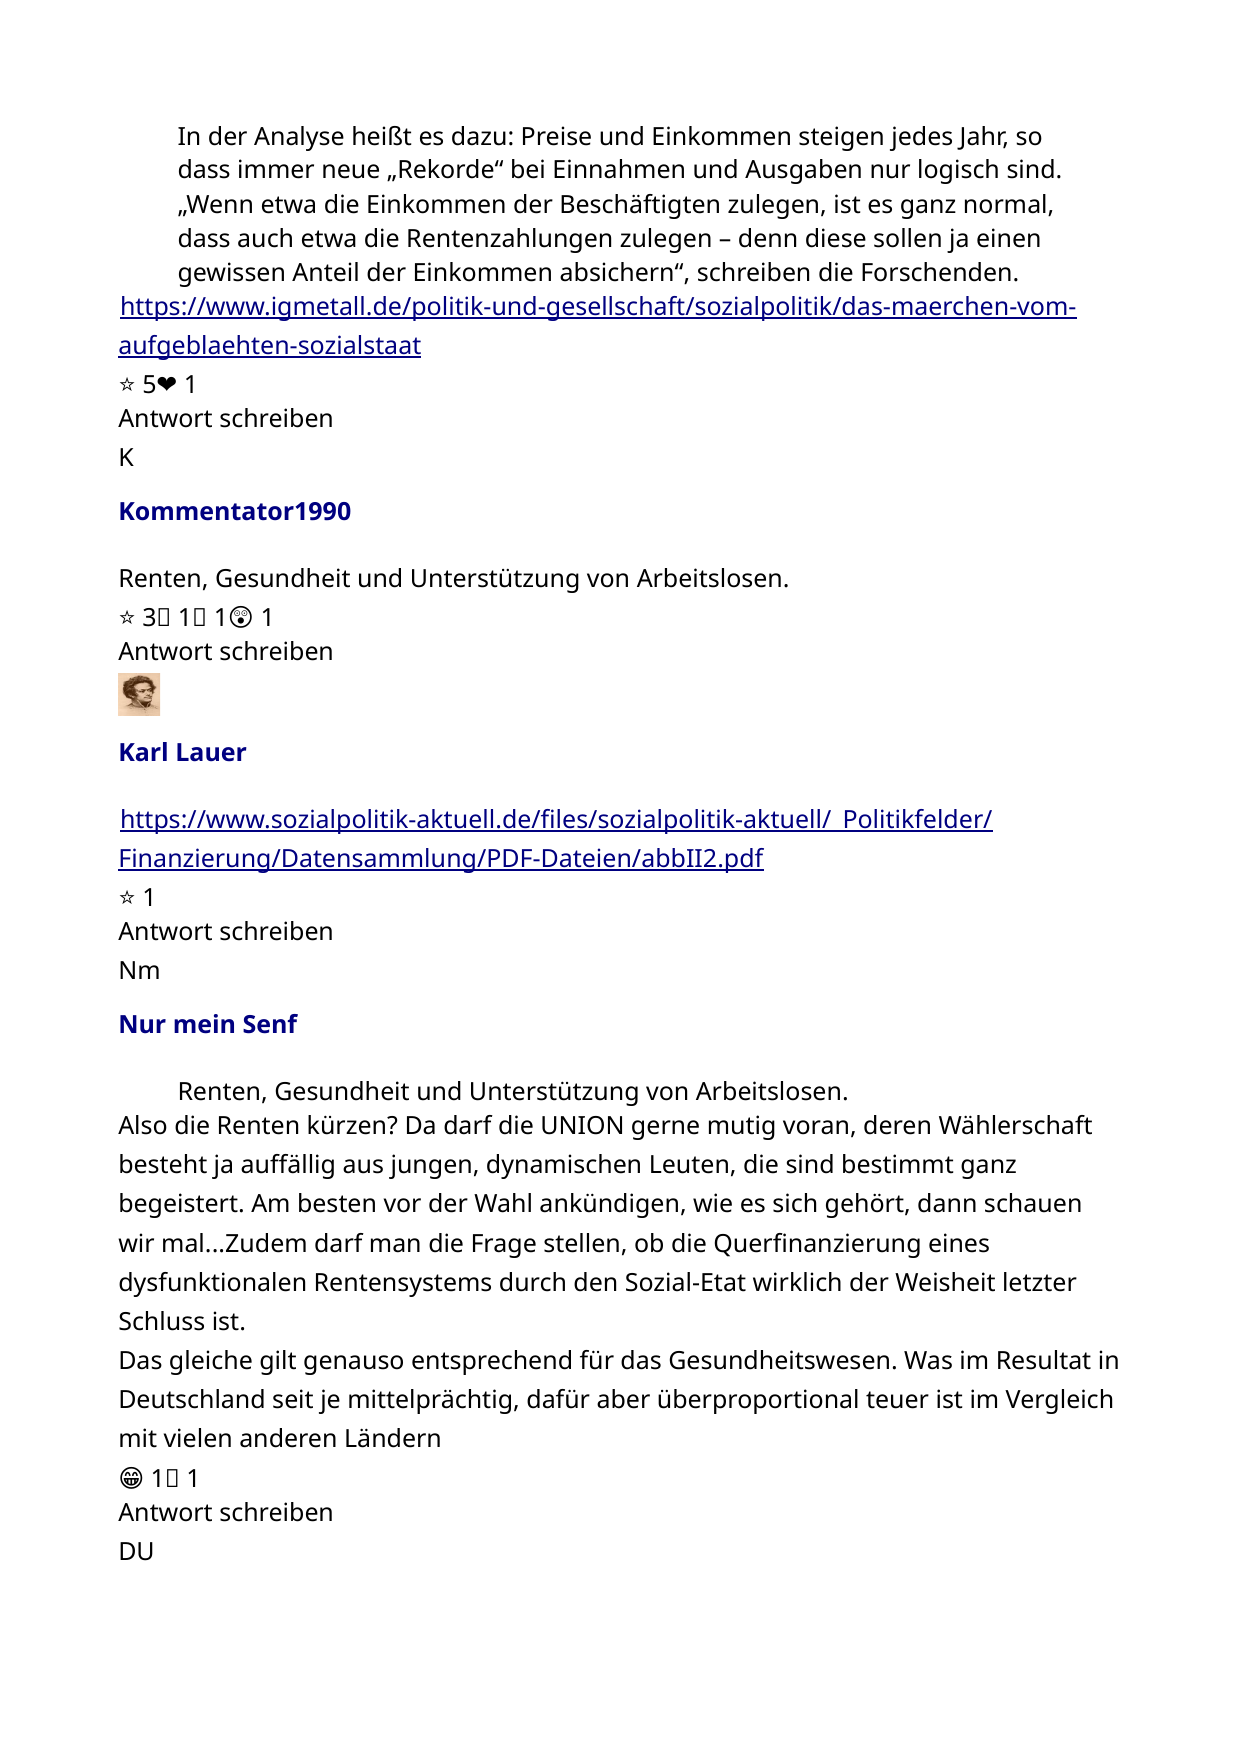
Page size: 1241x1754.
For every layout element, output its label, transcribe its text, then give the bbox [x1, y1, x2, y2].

text Antwort schreiben [118, 634, 1122, 668]
text Nm [118, 953, 1122, 987]
picture [118, 673, 161, 716]
text Antwort schreiben [118, 401, 1122, 435]
text K [118, 440, 1122, 474]
subtitle Kommentator1990 [118, 494, 1122, 528]
text ⭐️ 5❤️ 1 [118, 367, 1122, 401]
text DU [118, 1533, 1122, 1568]
text Das gleiche gilt genauso entsprechend für das Gesundheitswesen. Was im Resultat in Deutschland seit je mittelprächtig, dafür aber überproportional teuer ist im Vergleich mit vielen anderen Ländern [118, 1343, 1122, 1455]
text Antwort schreiben [118, 1494, 1122, 1528]
text In der Analyse heißt es dazu: Preise und Einkommen steigen jedes Jahr, so dass immer neue „Rekorde“ bei Einnahmen und Ausgaben nur logisch sind. „Wenn etwa die Einkommen der Beschäftigten zulegen, ist es ganz normal, dass auch etwa die Rentenzahlungen zulegen – denn diese sollen ja einen gewissen Anteil der Einkommen absichern“, schreiben die Forschenden. [177, 118, 1063, 288]
subtitle Karl Lauer [118, 734, 1122, 768]
text Also die Renten kürzen? Da darf die UNION gerne mutig voran, deren Wählerschaft besteht ja auffällig aus jungen, dynamischen Leuten, die sind bestimmt ganz begeistert. Am besten vor der Wahl ankündigen, wie es sich gehört, dann schauen wir mal...Zudem darf man die Frage stellen, ob die Querfinanzierung eines dysfunktionalen Rentensystems durch den Sozial-Etat wirklich der Weisheit letzter Schluss ist. [118, 1108, 1122, 1338]
text ⭐️ 1 [118, 880, 1122, 914]
text 😁 1🤨 1 [118, 1460, 1122, 1494]
text Renten, Gesundheit und Unterstützung von Arbeitslosen. [118, 561, 1122, 595]
subtitle Nur mein Senf [118, 1007, 1122, 1041]
text https://www.igmetall.de/politik-und-gesellschaft/sozialpolitik/das-maerchen-vom-aufgeblaehten-sozialstaat [118, 288, 1122, 362]
text https://www.sozialpolitik-aktuell.de/files/sozialpolitik-aktuell/_Politikfelder/Finanzierung/Datensammlung/PDF-Dateien/abbII2.pdf [118, 801, 1122, 874]
text Antwort schreiben [118, 914, 1122, 948]
text ⭐️ 3🙁 1🤨 1😲 1 [118, 600, 1122, 634]
text Renten, Gesundheit und Unterstützung von Arbeitslosen. [177, 1074, 1063, 1108]
